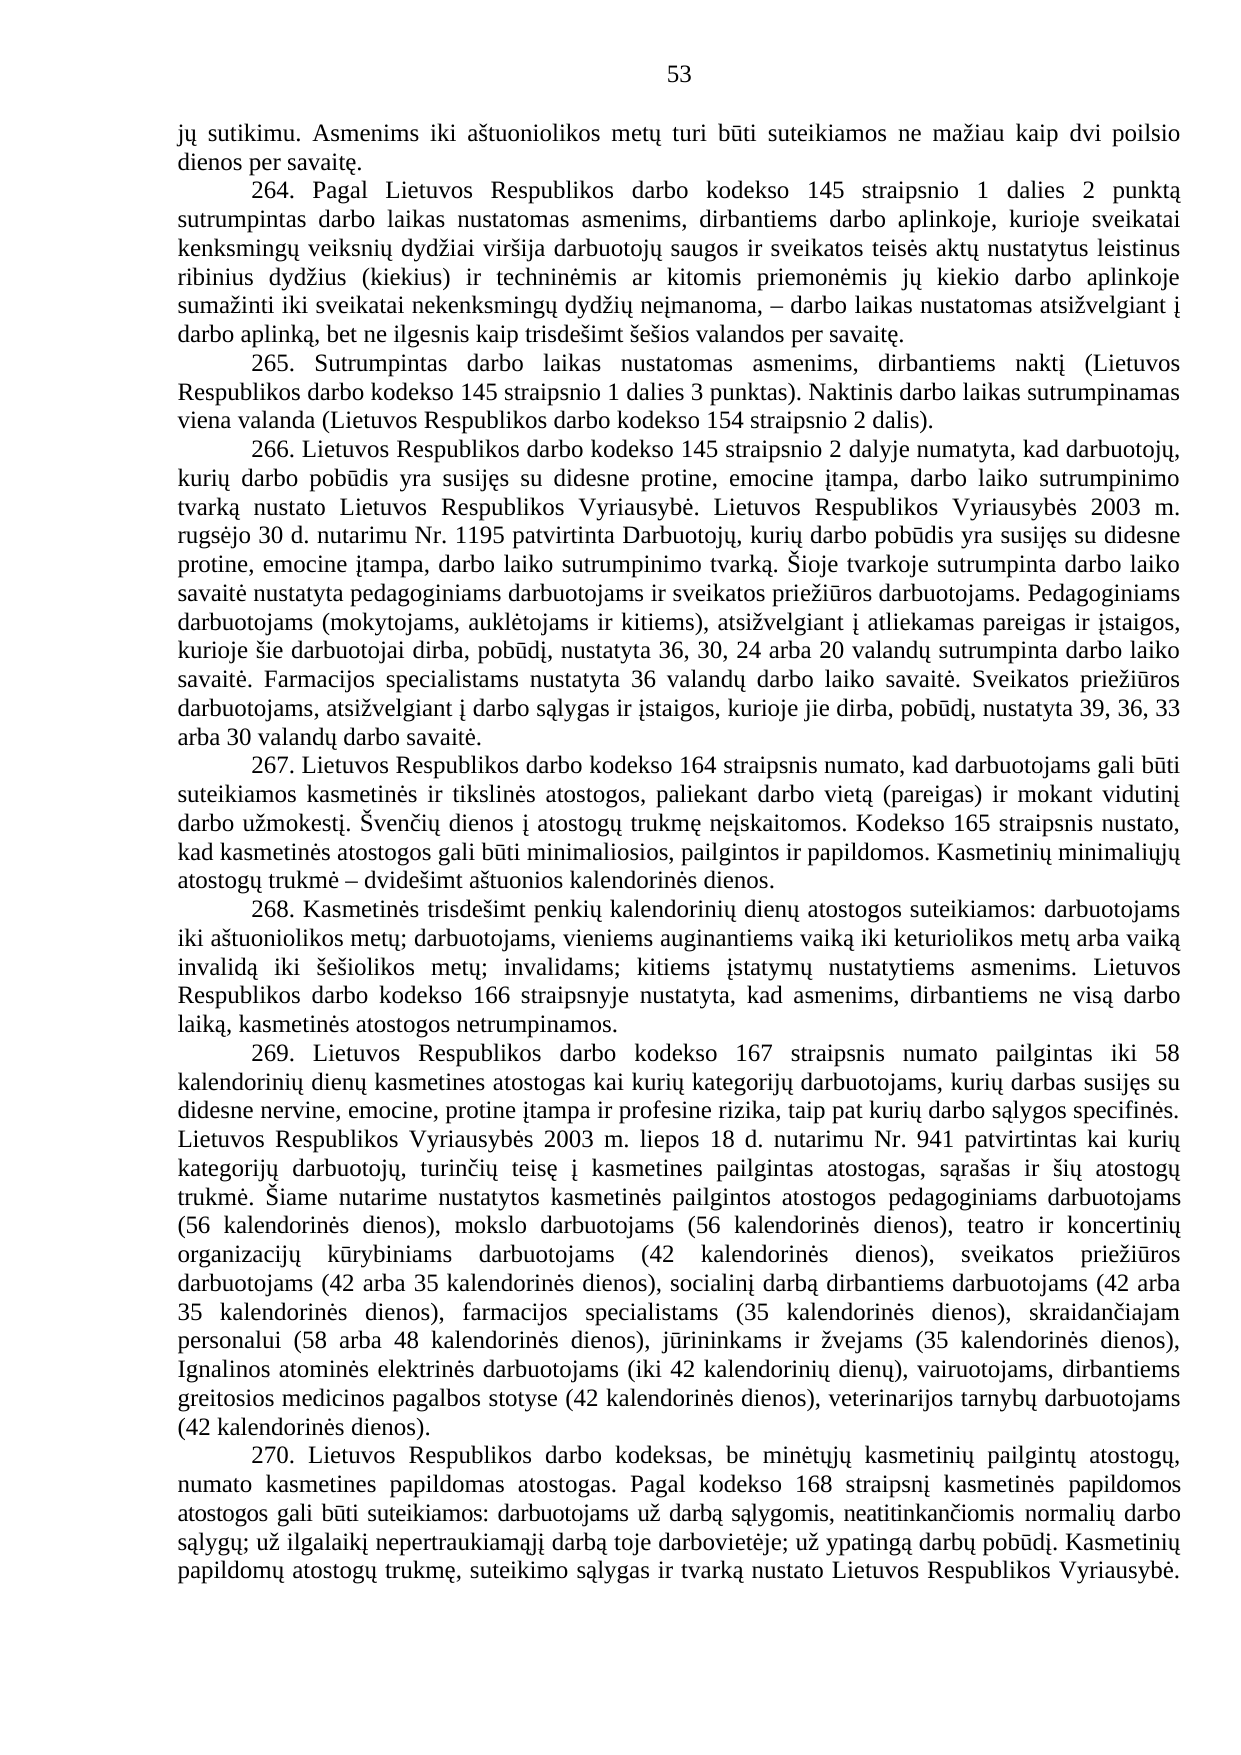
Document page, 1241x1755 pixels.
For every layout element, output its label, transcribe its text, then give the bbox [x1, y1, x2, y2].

text 269. Lietuvos Respublikos darbo kodekso 167 straipsnis numato pailgintas iki 58 kalendorinių dienų kasmetines atostogas kai kurių kategorijų darbuotojams, kurių darbas susijęs su didesne nervine, emocine, protine įtampa ir profesine rizika, taip pat kurių darbo sąlygos specifinės. Lietuvos Respublikos Vyriausybės 2003 m. liepos 18 d. nutarimu Nr. 941 patvirtintas kai kurių kategorijų darbuotojų, turinčių teisę į kasmetines pailgintas atostogas, sąrašas ir šių atostogų trukmė. Šiame nutarime nustatytos kasmetinės pailgintos atostogos pedagoginiams darbuotojams (56 kalendorinės dienos), mokslo darbuotojams (56 kalendorinės dienos), teatro ir koncertinių organizacijų kūrybiniams darbuotojams (42 kalendorinės dienos), sveikatos priežiūros darbuotojams (42 arba 35 kalendorinės dienos), socialinį darbą dirbantiems darbuotojams (42 arba 35 kalendorinės dienos), farmacijos specialistams (35 kalendorinės dienos), skraidančiajam personalui (58 arba 48 kalendorinės dienos), jūrininkams ir žvejams (35 kalendorinės dienos), Ignalinos atominės elektrinės darbuotojams (iki 42 kalendorinių dienų), vairuotojams, dirbantiems greitosios medicinos pagalbos stotyse (42 kalendorinės dienos), veterinarijos tarnybų darbuotojams (42 kalendorinės dienos). [177, 1038, 1181, 1441]
text jų sutikimu. Asmenims iki aštuoniolikos metų turi būti suteikiamos ne mažiau kaip dvi poilsio dienos per savaitę. [177, 118, 1181, 176]
text 266. Lietuvos Respublikos darbo kodekso 145 straipsnio 2 dalyje numatyta, kad darbuotojų, kurių darbo pobūdis yra susijęs su didesne protine, emocine įtampa, darbo laiko sutrumpinimo tvarką nustato Lietuvos Respublikos Vyriausybė. Lietuvos Respublikos Vyriausybės 2003 m. rugsėjo 30 d. nutarimu Nr. 1195 patvirtinta Darbuotojų, kurių darbo pobūdis yra susijęs su didesne protine, emocine įtampa, darbo laiko sutrumpinimo tvarką. Šioje tvarkoje sutrumpinta darbo laiko savaitė nustatyta pedagoginiams darbuotojams ir sveikatos priežiūros darbuotojams. Pedagoginiams darbuotojams (mokytojams, auklėtojams ir kitiems), atsižvelgiant į atliekamas pareigas ir įstaigos, kurioje šie darbuotojai dirba, pobūdį, nustatyta 36, 30, 24 arba 20 valandų sutrumpinta darbo laiko savaitė. Farmacijos specialistams nustatyta 36 valandų darbo laiko savaitė. Sveikatos priežiūros darbuotojams, atsižvelgiant į darbo sąlygas ir įstaigos, kurioje jie dirba, pobūdį, nustatyta 39, 36, 33 arba 30 valandų darbo savaitė. [177, 434, 1181, 751]
text 270. Lietuvos Respublikos darbo kodeksas, be minėtųjų kasmetinių pailgintų atostogų, numato kasmetines papildomas atostogas. Pagal kodekso 168 straipsnį kasmetinės papildomos atostogos gali būti suteikiamos: darbuotojams už darbą sąlygomis, neatitinkančiomis normalių darbo sąlygų; už ilgalaikį nepertraukiamąjį darbą toje darbovietėje; už ypatingą darbų pobūdį. Kasmetinių papildomų atostogų trukmę, suteikimo sąlygas ir tvarką nustato Lietuvos Respublikos Vyriausybė. [177, 1441, 1181, 1584]
text 265. Sutrumpintas darbo laikas nustatomas asmenims, dirbantiems naktį (Lietuvos Respublikos darbo kodekso 145 straipsnio 1 dalies 3 punktas). Naktinis darbo laikas sutrumpinamas viena valanda (Lietuvos Respublikos darbo kodekso 154 straipsnio 2 dalis). [177, 348, 1181, 434]
text 267. Lietuvos Respublikos darbo kodekso 164 straipsnis numato, kad darbuotojams gali būti suteikiamos kasmetinės ir tikslinės atostogos, paliekant darbo vietą (pareigas) ir mokant vidutinį darbo užmokestį. Švenčių dienos į atostogų trukmę neįskaitomos. Kodekso 165 straipsnis nustato, kad kasmetinės atostogos gali būti minimaliosios, pailgintos ir papildomos. Kasmetinių minimaliųjų atostogų trukmė – dvidešimt aštuonios kalendorinės dienos. [177, 751, 1181, 894]
text 268. Kasmetinės trisdešimt penkių kalendorinių dienų atostogos suteikiamos: darbuotojams iki aštuoniolikos metų; darbuotojams, vieniems auginantiems vaiką iki keturiolikos metų arba vaiką invalidą iki šešiolikos metų; invalidams; kitiems įstatymų nustatytiems asmenims. Lietuvos Respublikos darbo kodekso 166 straipsnyje nustatyta, kad asmenims, dirbantiems ne visą darbo laiką, kasmetinės atostogos netrumpinamos. [177, 894, 1181, 1038]
text 264. Pagal Lietuvos Respublikos darbo kodekso 145 straipsnio 1 dalies 2 punktą sutrumpintas darbo laikas nustatomas asmenims, dirbantiems darbo aplinkoje, kurioje sveikatai kenksmingų veiksnių dydžiai viršija darbuotojų saugos ir sveikatos teisės aktų nustatytus leistinus ribinius dydžius (kiekius) ir techninėmis ar kitomis priemonėmis jų kiekio darbo aplinkoje sumažinti iki sveikatai nekenksmingų dydžių neįmanoma, – darbo laikas nustatomas atsižvelgiant į darbo aplinką, bet ne ilgesnis kaip trisdešimt šešios valandos per savaitę. [177, 176, 1181, 348]
